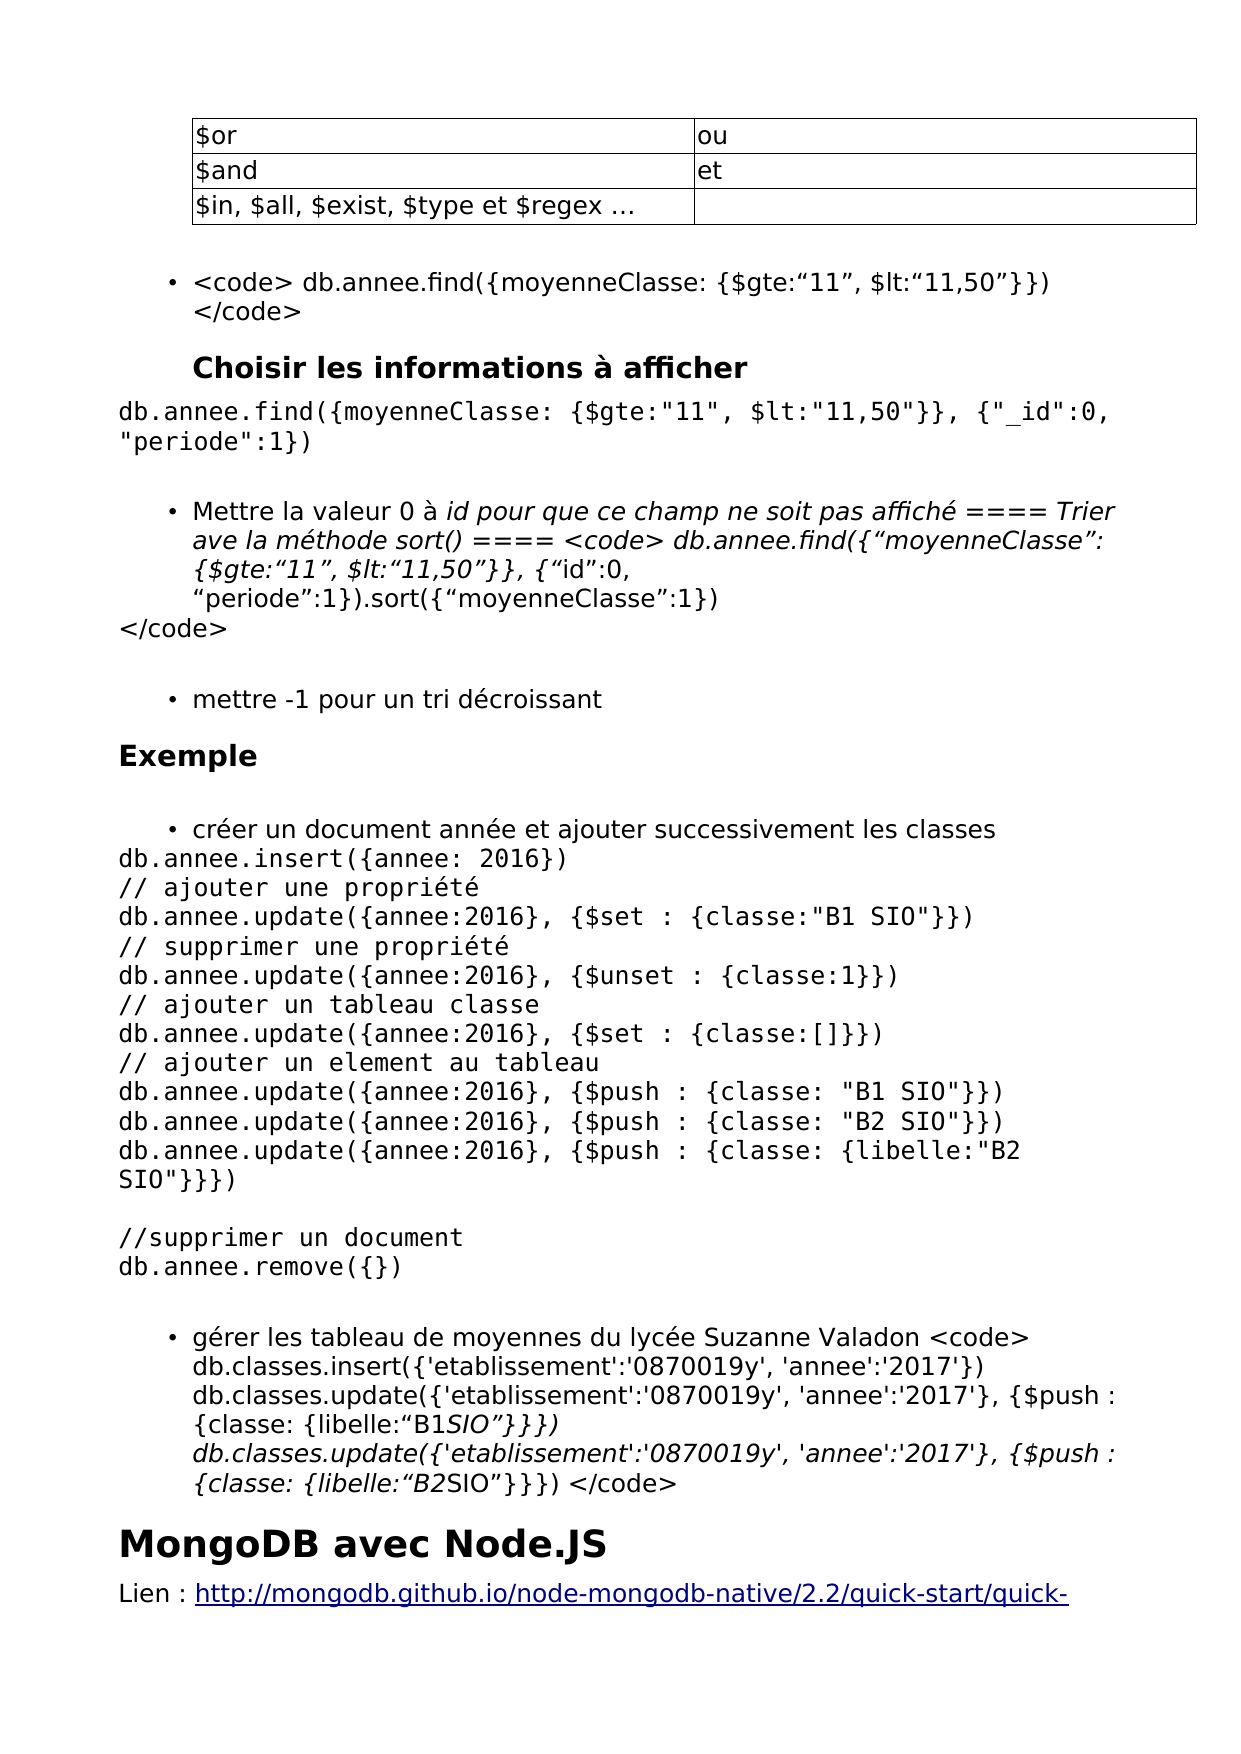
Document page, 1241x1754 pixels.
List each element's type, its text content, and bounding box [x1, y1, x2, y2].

list gérer les tableau de moyennes du lycée Suzanne Valadon <code> db.classes.insert({'etablissement':'0870019y', 'annee':'2017'}) db.classes.update({'etablissement':'0870019y', 'annee':'2017'}, {$push : {classe: {libelle:“B1SIO”}}}) db.classes.update({'etablissement':'0870019y', 'annee':'2017'}, {$push : {classe: {libelle:“B2SIO”}}}) </code> [177, 1323, 1122, 1498]
table_cell et [695, 154, 1196, 188]
table_cell $or [193, 119, 694, 153]
text </code> [118, 614, 1122, 643]
table_cell [695, 189, 1196, 223]
list créer un document année et ajouter successivement les classes [177, 815, 1122, 844]
table_cell ou [695, 119, 1196, 153]
subtitle MongoDB avec Node.JS [118, 1523, 1122, 1567]
subtitle Choisir les informations à afficher [177, 351, 1122, 385]
text Lien : http://mongodb.github.io/node-mongodb-native/2.2/quick-start/quick- [118, 1579, 1122, 1608]
subtitle Exemple [118, 739, 1122, 773]
list mettre -1 pour un tri décroissant [177, 685, 1122, 714]
text db.annee.find({moyenneClasse: {$gte:"11", $lt:"11,50"}}, {"_id":0, "periode":1}) [118, 398, 1122, 456]
list Mettre la valeur 0 à id pour que ce champ ne soit pas affiché ==== Trier ave la méthode sort() ==== <code> db.annee.find({“moyenneClasse”: {$gte:“11”, $lt:“11,50”}}, {“id”:0, “periode”:1}).sort({“moyenneClasse”:1}) [177, 497, 1122, 614]
table_cell $in, $all, $exist, $type et $regex … [193, 189, 694, 223]
list <code> db.annee.find({moyenneClasse: {$gte:“11”, $lt:“11,50”}}) </code> [177, 268, 1122, 326]
text db.annee.insert({annee: 2016}) // ajouter une propriété db.annee.update({annee:2016}, {$set : {classe:"B1 SIO"}}) // supprimer une propriété db.annee.update({annee:2016}, {$unset : {classe:1}}) // ajouter un tableau classe db.annee.update({annee:2016}, {$set : {classe:[]}}) // ajouter un element au tableau db.annee.update({annee:2016}, {$push : {classe: "B1 SIO"}}) db.annee.update({annee:2016}, {$push : {classe: "B2 SIO"}}) db.annee.update({annee:2016}, {$push : {classe: {libelle:"B2 SIO"}}}) //supprimer un document db.annee.remove({}) [118, 844, 1122, 1282]
table_cell $and [193, 154, 694, 188]
